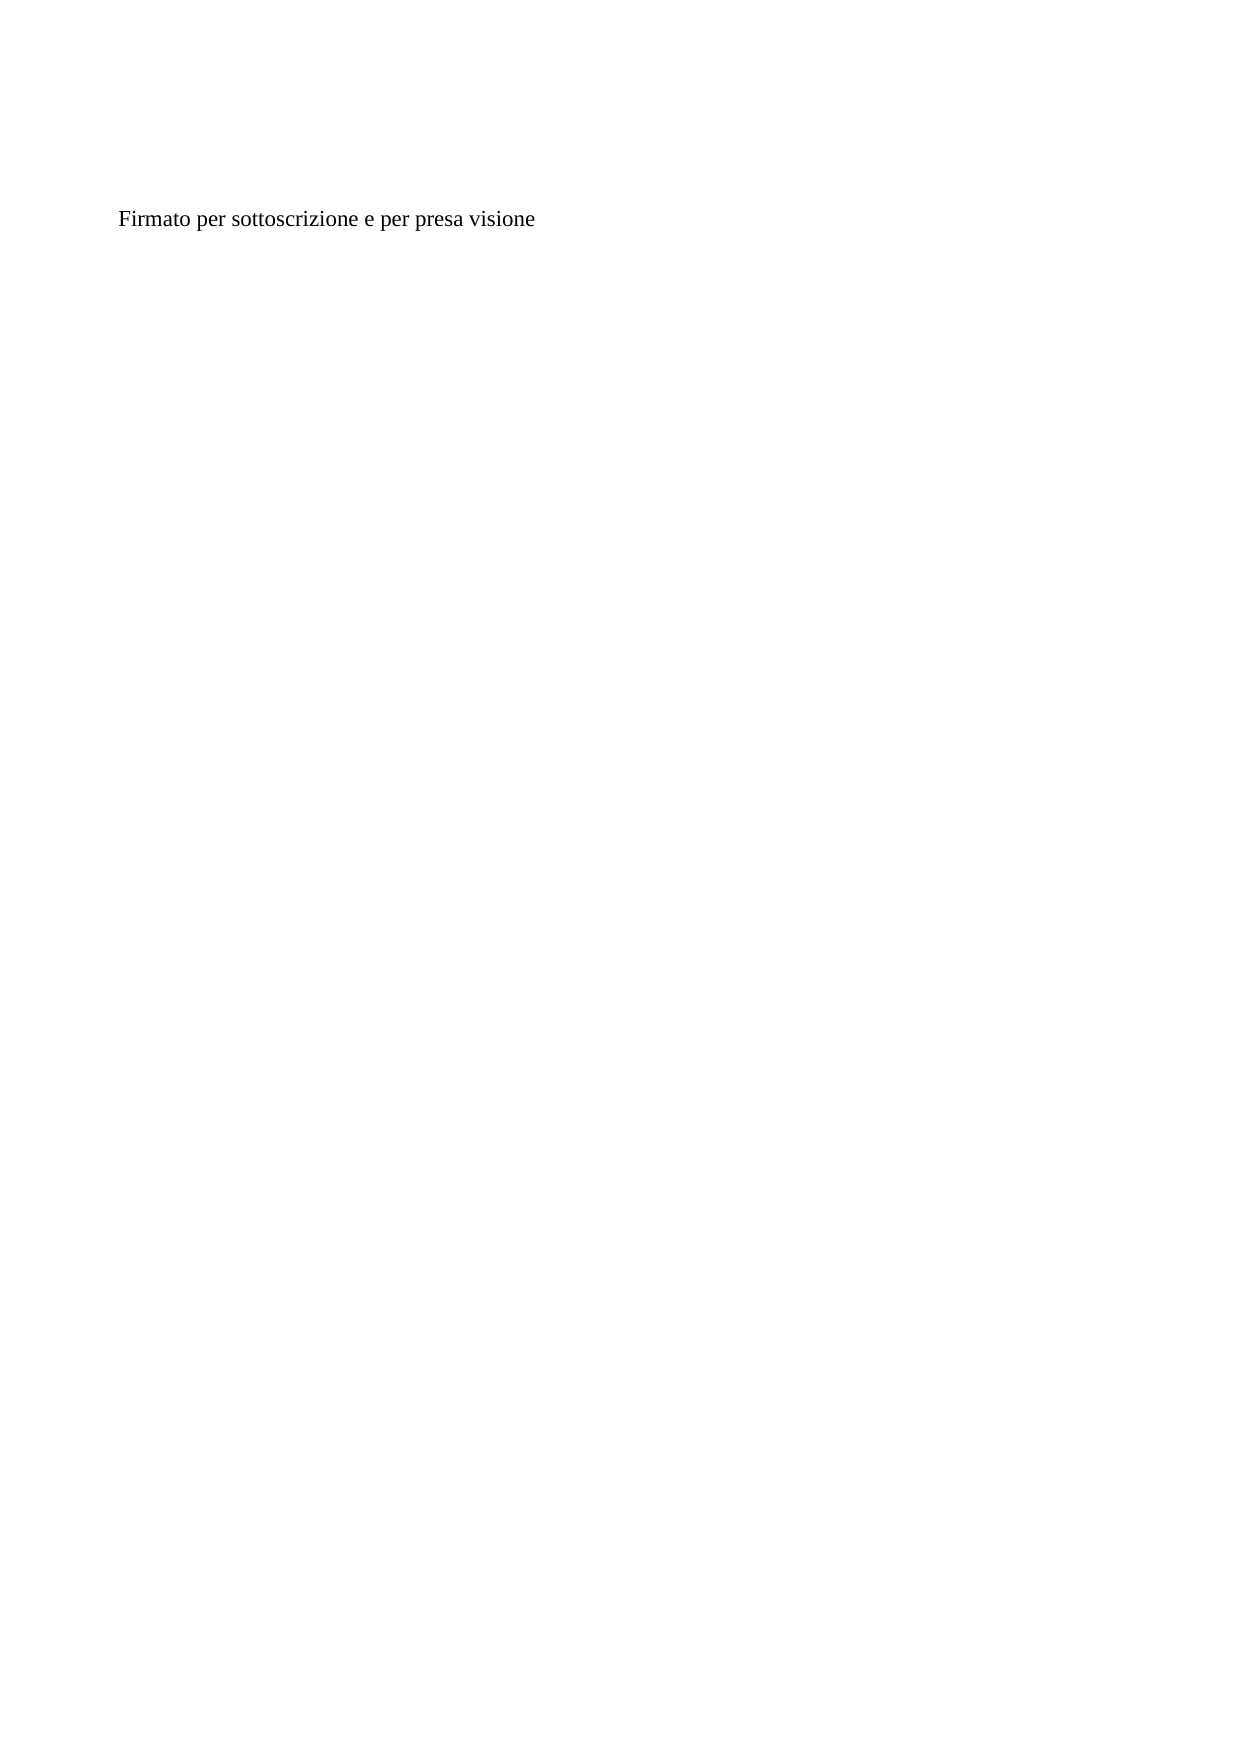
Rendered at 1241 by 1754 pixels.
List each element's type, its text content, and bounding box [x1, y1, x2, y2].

text Firmato per sottoscrizione e per presa visione [118, 205, 1122, 231]
